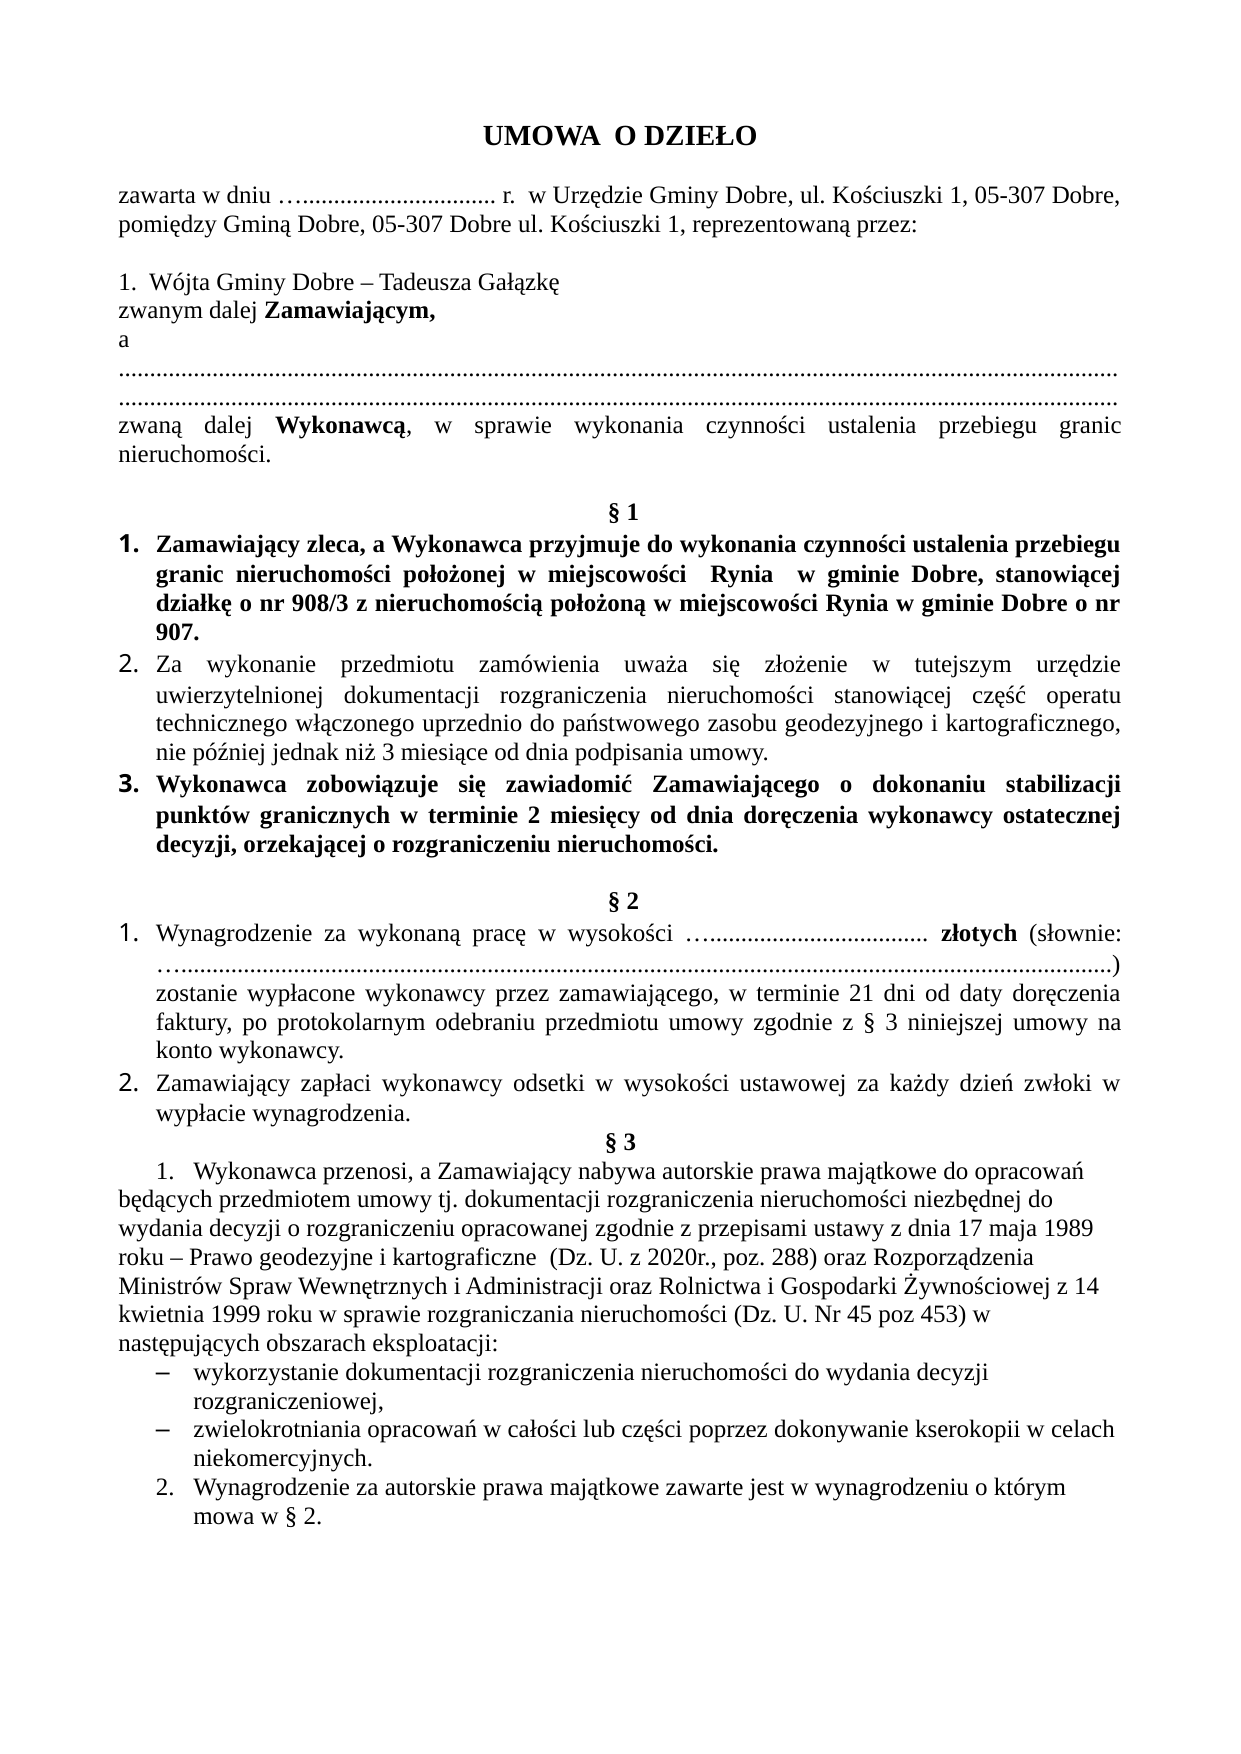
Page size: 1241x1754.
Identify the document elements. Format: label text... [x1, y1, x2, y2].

list Wykonawca przenosi, a Zamawiający nabywa autorskie prawa majątkowe do opracowań [156, 1156, 1122, 1184]
text 1. Wójta Gminy Dobre – Tadeusza Gałązkę [118, 267, 1122, 295]
text 2. Zamawiający zapłaci wykonawcy odsetki w wysokości ustawowej za każdy dzień zwłoki w wypłacie wynagrodzenia. [118, 1064, 1122, 1127]
text 2. Za wykonanie przedmiotu zamówienia uważa się złożenie w tutejszym urzędzie uwierzytelnionej dokumentacji rozgraniczenia nieruchomości stanowiącej część operatu technicznego włączonego uprzednio do państwowego zasobu geodezyjnego i kartograficznego, nie później jednak niż 3 miesiące od dnia podpisania umowy. [118, 646, 1122, 766]
list Wynagrodzenie za autorskie prawa majątkowe zawarte jest w wynagrodzeniu o którym mowa w § 2. [156, 1472, 1122, 1529]
text 3. Wykonawca zobowiązuje się zawiadomić Zamawiającego o dokonaniu stabilizacji punktów granicznych w terminie 2 miesięcy od dnia doręczenia wykonawcy ostatecznej decyzji, orzekającej o rozgraniczeniu nieruchomości. [118, 766, 1122, 858]
text § 1 [118, 497, 1122, 525]
text ................................................................................................................................................................................................................................................................................................................................ zwaną dalej Wykonawcą, w sprawie wykonania czynności ustalenia przebiegu granic nieruchomości. [118, 353, 1122, 468]
text będących przedmiotem umowy tj. dokumentacji rozgraniczenia nieruchomości niezbędnej do wydania decyzji o rozgraniczeniu opracowanej zgodnie z przepisami ustawy z dnia 17 maja 1989 roku – Prawo geodezyjne i kartograficzne (Dz. U. z 2020r., poz. 288) oraz Rozporządzenia Ministrów Spraw Wewnętrznych i Administracji oraz Rolnictwa i Gospodarki Żywnościowej z 14 kwietnia 1999 roku w sprawie rozgraniczania nieruchomości (Dz. U. Nr 45 poz 453) w następujących obszarach eksploatacji: [118, 1184, 1122, 1357]
text zawarta w dniu …............................... r. w Urzędzie Gminy Dobre, ul. Kościuszki 1, 05-307 Dobre, pomiędzy Gminą Dobre, 05-307 Dobre ul. Kościuszki 1, reprezentowaną przez: [118, 180, 1122, 238]
text UMOWA O DZIEŁO [118, 118, 1122, 152]
list zwielokrotniania opracowań w całości lub części poprzez dokonywanie kserokopii w celach niekomercyjnych. [156, 1414, 1122, 1472]
text zwanym dalej Zamawiającym, [118, 295, 1122, 324]
text § 3 [118, 1127, 1122, 1156]
list wykorzystanie dokumentacji rozgraniczenia nieruchomości do wydania decyzji rozgraniczeniowej, [156, 1357, 1122, 1414]
text a [118, 324, 1122, 353]
text 1. Wynagrodzenie za wykonaną pracę w wysokości …................................... złotych (słownie: ….....................................................................................................................................................) zostanie wypłacone wykonawcy przez zamawiającego, w terminie 21 dni od daty doręczenia faktury, po protokolarnym odebraniu przedmiotu umowy zgodnie z § 3 niniejszej umowy na konto wykonawcy. [118, 915, 1122, 1064]
text 1. Zamawiający zleca, a Wykonawca przyjmuje do wykonania czynności ustalenia przebiegu granic nieruchomości położonej w miejscowości Rynia w gminie Dobre, stanowiącej działkę o nr 908/3 z nieruchomością położoną w miejscowości Rynia w gminie Dobre o nr 907. [118, 525, 1122, 646]
text § 2 [118, 886, 1122, 915]
